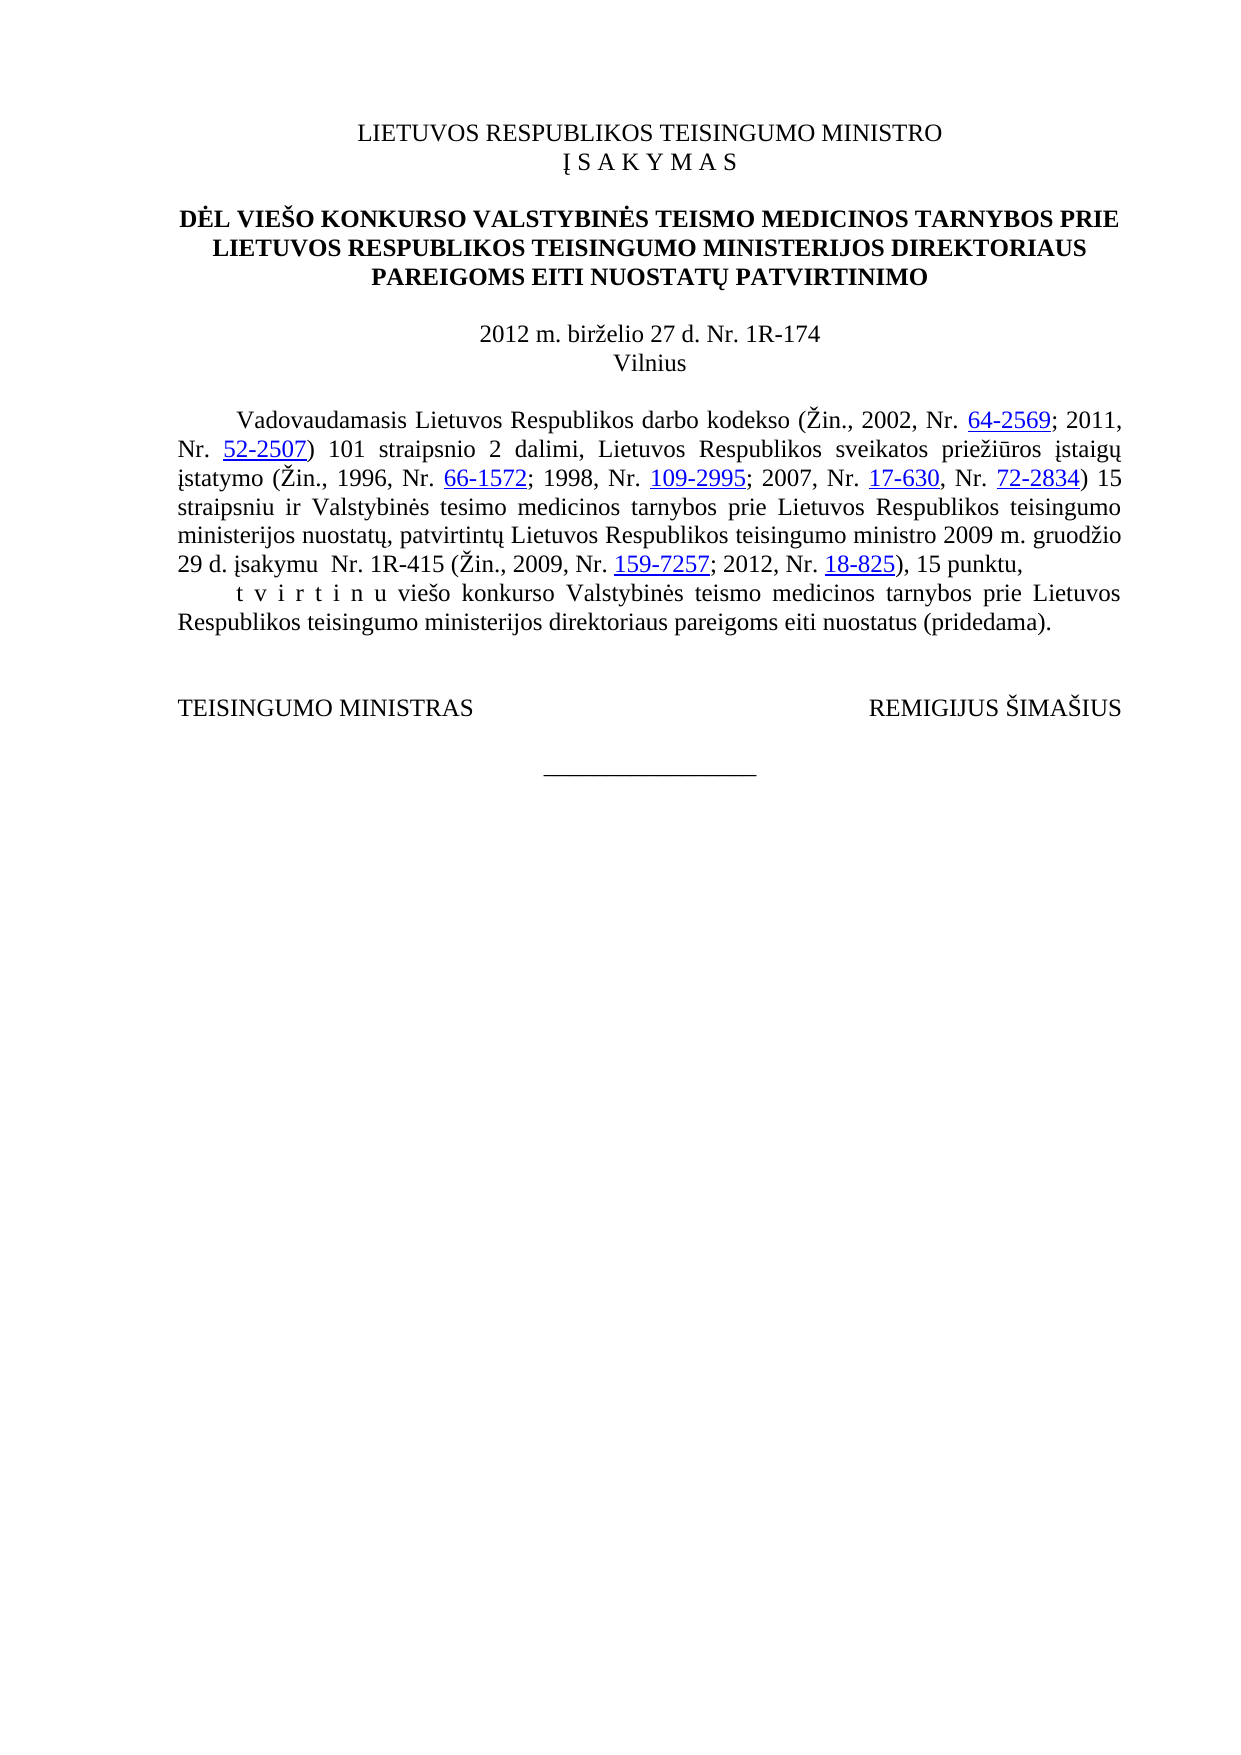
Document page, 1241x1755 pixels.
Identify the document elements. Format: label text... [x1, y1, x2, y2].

text Vilnius [177, 348, 1122, 377]
text t v i r t i n u viešo konkurso Valstybinės teismo medicinos tarnybos prie Lietuvos Respublikos teisingumo ministerijos direktoriaus pareigoms eiti nuostatus (pridedama). [177, 578, 1122, 636]
text Į S A K Y M A S [177, 147, 1122, 176]
text 2012 m. birželio 27 d. Nr. 1R-174 [177, 319, 1122, 348]
text Teisingumo ministras Remigijus Šimašius [177, 693, 1122, 722]
text _________________ [177, 751, 1122, 779]
text DĖL viešo konkursO vALSTYBINĖS TEISMO MEDICINOS TARNYBOS PRIE LIETUVOS RESPUBLIKOS TEISINGUMO MINISTERIJOS DIREKTORIAUS PAREIGomS EITI nuostatų patvirtinimo [177, 204, 1122, 291]
text LIETUVOS RESPUBLIKOS TEISINGUMO MINISTRO [177, 118, 1122, 147]
text Vadovaudamasis Lietuvos Respublikos darbo kodekso (Žin., 2002, Nr. 64-2569; 2011, Nr. 52-2507) 101 straipsnio 2 dalimi, Lietuvos Respublikos sveikatos priežiūros įstaigų įstatymo (Žin., 1996, Nr. 66-1572; 1998, Nr. 109-2995; 2007, Nr. 17-630, Nr. 72-2834) 15 straipsniu ir Valstybinės tesimo medicinos tarnybos prie Lietuvos Respublikos teisingumo ministerijos nuostatų, patvirtintų Lietuvos Respublikos teisingumo ministro 2009 m. gruodžio 29 d. įsakymu Nr. 1R-415 (Žin., 2009, Nr. 159-7257; 2012, Nr. 18-825), 15 punktu, [177, 406, 1122, 578]
